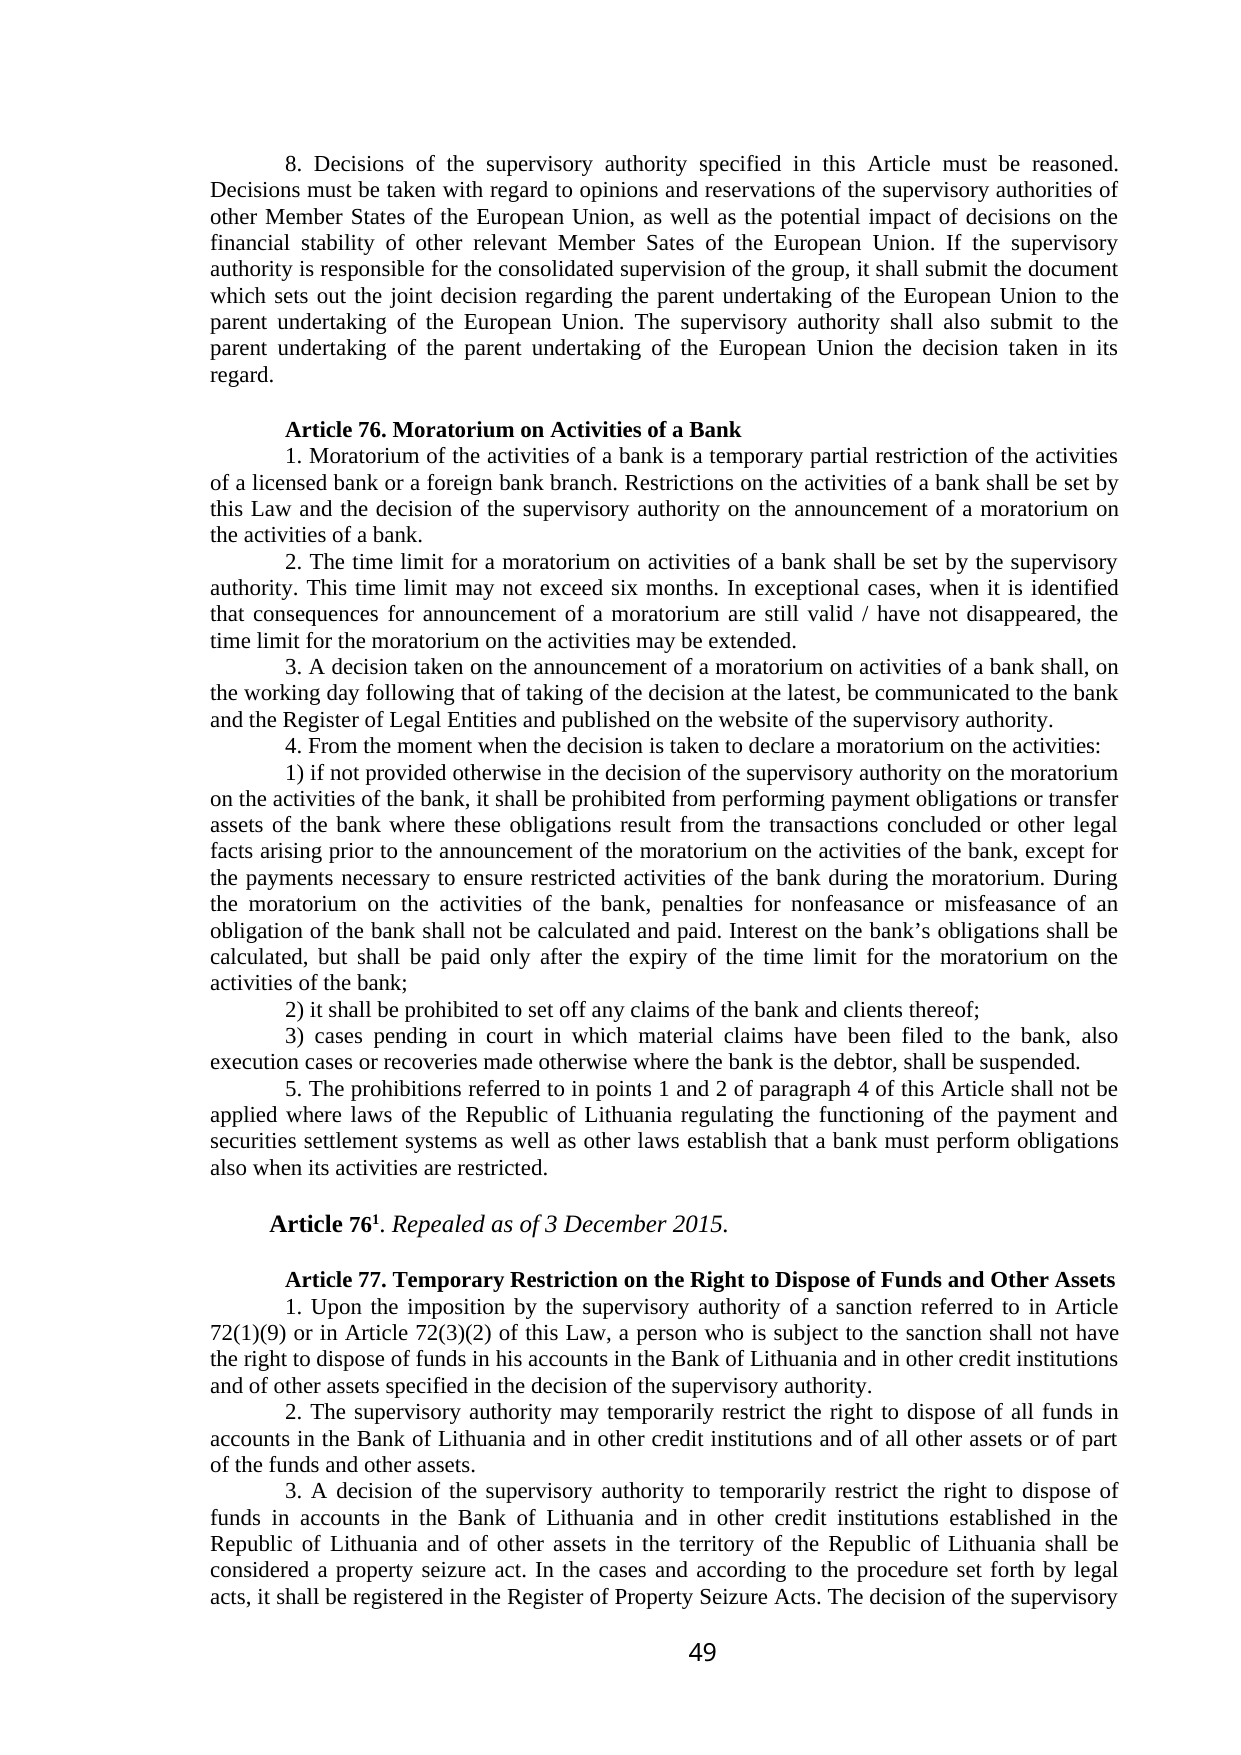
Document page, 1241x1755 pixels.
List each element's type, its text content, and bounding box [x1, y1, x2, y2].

text Article 77. Temporary Restriction on the Right to Dispose of Funds and Other Assets [210, 1266, 1120, 1293]
text 1. Upon the imposition by the supervisory authority of a sanction referred to in Article 72(1)(9) or in Article 72(3)(2) of this Law, a person who is subject to the sanction shall not have the right to dispose of funds in his accounts in the Bank of Lithuania and in other credit institutions and of other assets specified in the decision of the supervisory authority. [210, 1293, 1120, 1398]
text 3. A decision taken on the announcement of a moratorium on activities of a bank shall, on the working day following that of taking of the decision at the latest, be communicated to the bank and the Register of Legal Entities and published on the website of the supervisory authority. [210, 653, 1120, 732]
text Article 761. Repealed as of 3 December 2015. [210, 1209, 1120, 1238]
text 4. From the moment when the decision is taken to declare a moratorium on the activities: [210, 732, 1120, 758]
text 2) it shall be prohibited to set off any claims of the bank and clients thereof; [210, 996, 1120, 1022]
text 8. Decisions of the supervisory authority specified in this Article must be reasoned. Decisions must be taken with regard to opinions and reservations of the supervisory authorities of other Member States of the European Union, as well as the potential impact of decisions on the financial stability of other relevant Member Sates of the European Union. If the supervisory authority is responsible for the consolidated supervision of the group, it shall submit the document which sets out the joint decision regarding the parent undertaking of the European Union to the parent undertaking of the European Union. The supervisory authority shall also submit to the parent undertaking of the parent undertaking of the European Union the decision taken in its regard. [210, 150, 1120, 387]
text 2. The time limit for a moratorium on activities of a bank shall be set by the supervisory authority. This time limit may not exceed six months. In exceptional cases, when it is identified that consequences for announcement of a moratorium are still valid / have not disappeared, the time limit for the moratorium on the activities may be extended. [210, 548, 1120, 653]
text Article 76. Moratorium on Activities of a Bank [210, 416, 1120, 442]
text 5. The prohibitions referred to in points 1 and 2 of paragraph 4 of this Article shall not be applied where laws of the Republic of Lithuania regulating the functioning of the payment and securities settlement systems as well as other laws establish that a bank must perform obligations also when its activities are restricted. [210, 1075, 1120, 1180]
text 3. A decision of the supervisory authority to temporarily restrict the right to dispose of funds in accounts in the Bank of Lithuania and in other credit institutions established in the Republic of Lithuania and of other assets in the territory of the Republic of Lithuania shall be considered a property seizure act. In the cases and according to the procedure set forth by legal acts, it shall be registered in the Register of Property Seizure Acts. The decision of the supervisory [210, 1477, 1120, 1609]
text 1. Moratorium of the activities of a bank is a temporary partial restriction of the activities of a licensed bank or a foreign bank branch. Restrictions on the activities of a bank shall be set by this Law and the decision of the supervisory authority on the announcement of a moratorium on the activities of a bank. [210, 442, 1120, 548]
text 1) if not provided otherwise in the decision of the supervisory authority on the moratorium on the activities of the bank, it shall be prohibited from performing payment obligations or transfer assets of the bank where these obligations result from the transactions concluded or other legal facts arising prior to the announcement of the moratorium on the activities of the bank, except for the payments necessary to ensure restricted activities of the bank during the moratorium. During the moratorium on the activities of the bank, penalties for nonfeasance or misfeasance of an obligation of the bank shall not be calculated and paid. Interest on the bank’s obligations shall be calculated, but shall be paid only after the expiry of the time limit for the moratorium on the activities of the bank; [210, 758, 1120, 996]
text 3) cases pending in court in which material claims have been filed to the bank, also execution cases or recoveries made otherwise where the bank is the debtor, shall be suspended. [210, 1022, 1120, 1075]
text 2. The supervisory authority may temporarily restrict the right to dispose of all funds in accounts in the Bank of Lithuania and in other credit institutions and of all other assets or of part of the funds and other assets. [210, 1398, 1120, 1477]
